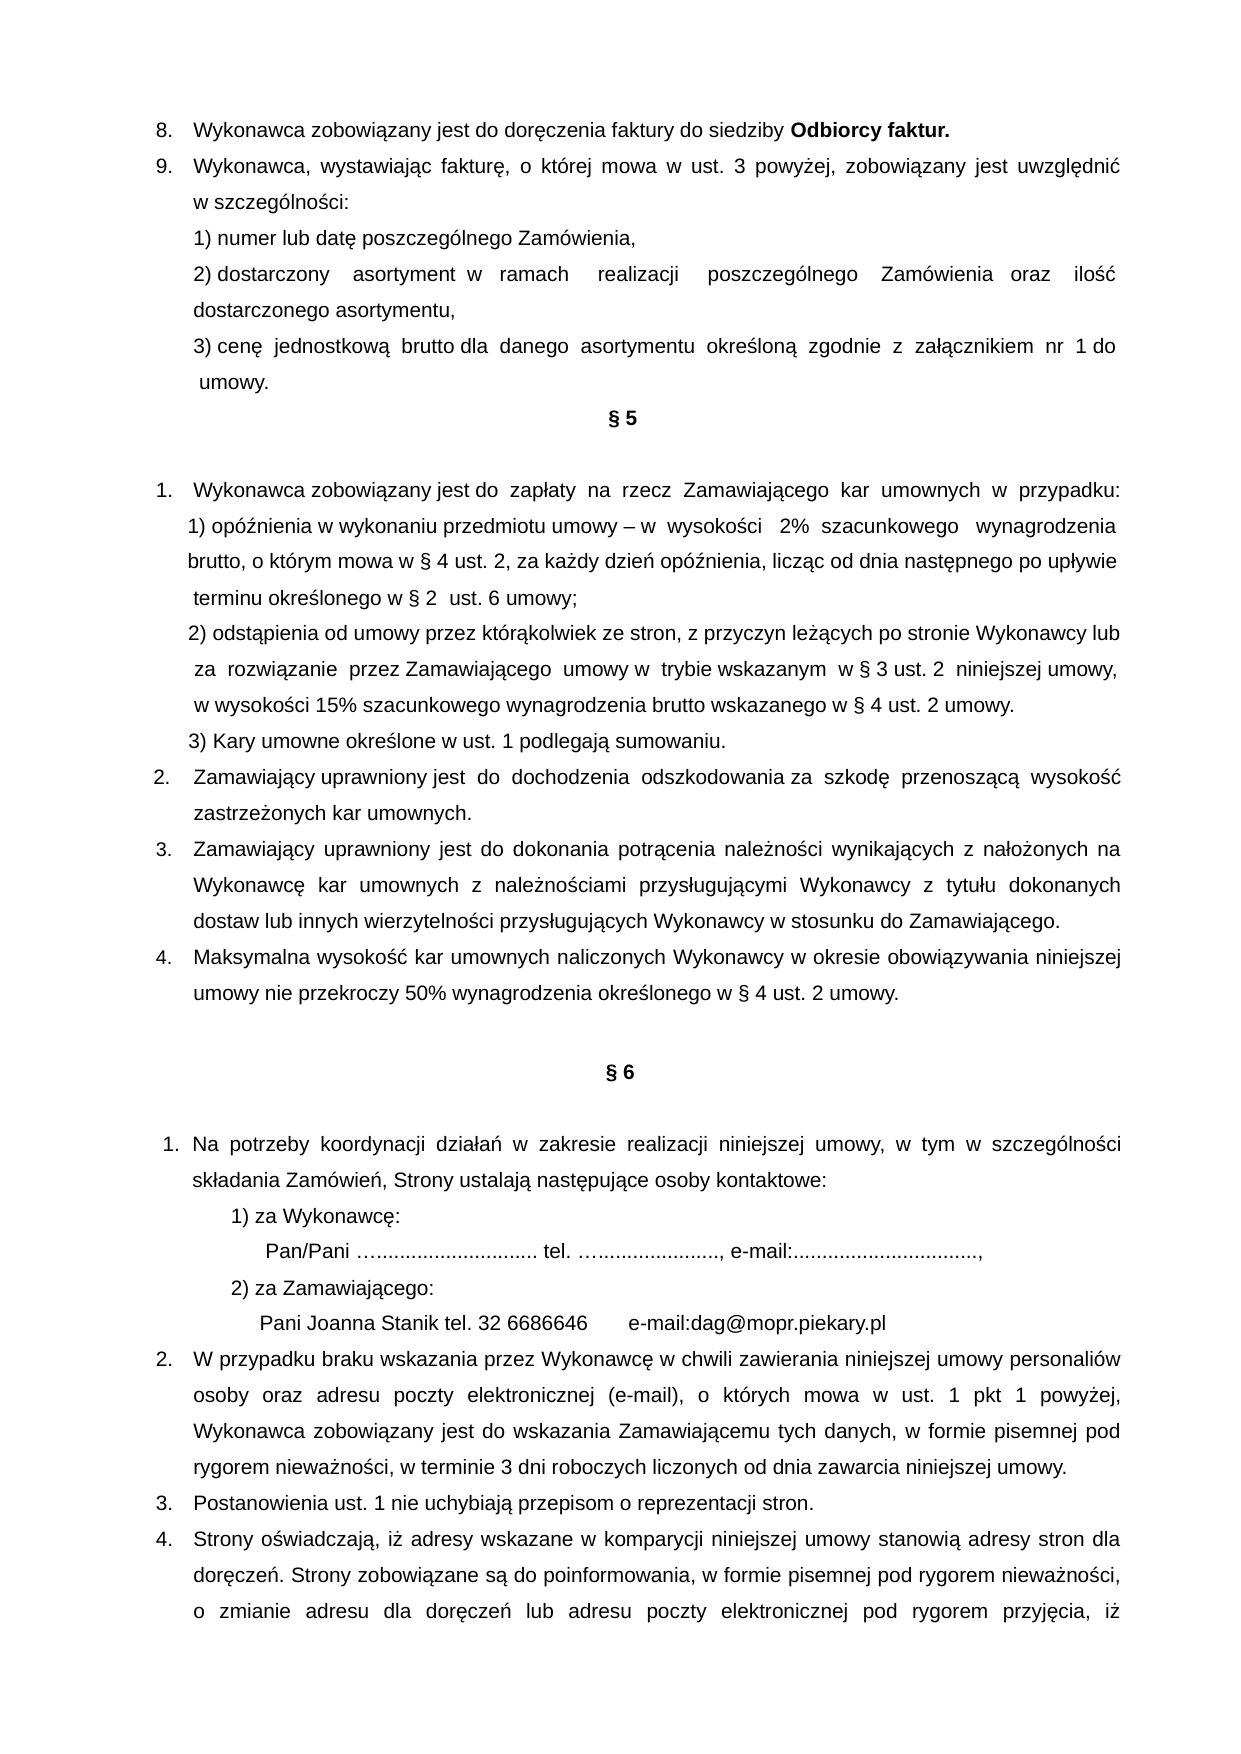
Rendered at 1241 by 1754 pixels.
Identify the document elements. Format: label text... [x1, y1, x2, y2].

list Wykonawca zobowiązany jest do zapłaty na rzecz Zamawiającego kar umownych w przypadku: [156, 477, 1122, 501]
text § 6 [118, 1060, 1122, 1084]
text Pani Joanna Stanik tel. 32 6686646 e-mail:dag@mopr.piekary.pl [231, 1311, 1122, 1335]
list Wykonawca zobowiązany jest do doręczenia faktury do siedziby Odbiorcy faktur. [156, 118, 1122, 142]
text za rozwiązanie przez Zamawiającego umowy w trybie wskazanym w § 3 ust. 2 niniejszej umowy, [153, 657, 1122, 681]
text Pan/Pani …............................ tel. …....................., e-mail:................................, [231, 1239, 1122, 1263]
list Na potrzeby koordynacji działań w zakresie realizacji niniejszej umowy, w tym w szczególności składania Zamówień, Strony ustalają następujące osoby kontaktowe: [162, 1132, 1122, 1191]
list Wykonawca, wystawiając fakturę, o której mowa w ust. 3 powyżej, zobowiązany jest uwzględnić w szczególności: [156, 154, 1122, 214]
list Maksymalna wysokość kar umownych naliczonych Wykonawcy w okresie obowiązywania niniejszej umowy nie przekroczy 50% wynagrodzenia określonego w § 4 ust. 2 umowy. [156, 945, 1122, 1004]
text zastrzeżonych kar umownych. [130, 801, 1122, 825]
text 3) cenę jednostkową brutto dla danego asortymentu określoną zgodnie z załącznikiem nr 1 do [193, 334, 1122, 358]
text dostarczonego asortymentu, [118, 298, 1122, 322]
text 1) opóźnienia w wykonaniu przedmiotu umowy – w wysokości 2% szacunkowego wynagrodzenia [118, 513, 1122, 537]
text umowy. [193, 370, 1122, 394]
list Strony oświadczają, iż adresy wskazane w komparycji niniejszej umowy stanowią adresy stron dla doręczeń. Strony zobowiązane są do poinformowania, w formie pisemnej pod rygorem nieważności, o zmianie adresu dla doręczeń lub adresu poczty elektronicznej pod rygorem przyjęcia, iż [156, 1527, 1122, 1623]
text 2) za Zamawiającego: [231, 1275, 1122, 1299]
text 3) Kary umowne określone w ust. 1 podlegają sumowaniu. [153, 729, 1122, 753]
text brutto, o którym mowa w § 4 ust. 2, za każdy dzień opóźnienia, licząc od dnia następnego po upływie [118, 549, 1122, 573]
list Postanowienia ust. 1 nie uchybiają przepisom o reprezentacji stron. [156, 1491, 1122, 1515]
list Zamawiający uprawniony jest do dokonania potrącenia należności wynikających z nałożonych na Wykonawcę kar umownych z należnościami przysługującymi Wykonawcy z tytułu dokonanych dostaw lub innych wierzytelności przysługujących Wykonawcy w stosunku do Zamawiającego. [156, 837, 1122, 933]
text § 5 [193, 406, 1122, 429]
text 2) odstąpienia od umowy przez którąkolwiek ze stron, z przyczyn leżących po stronie Wykonawcy lub [153, 621, 1122, 645]
text 1) za Wykonawcę: [231, 1203, 1122, 1227]
list W przypadku braku wskazania przez Wykonawcę w chwili zawierania niniejszej umowy personaliów osoby oraz adresu poczty elektronicznej (e-mail), o których mowa w ust. 1 pkt 1 powyżej, Wykonawca zobowiązany jest do wskazania Zamawiającemu tych danych, w formie pisemnej pod rygorem nieważności, w terminie 3 dni roboczych liczonych od dnia zawarcia niniejszej umowy. [156, 1347, 1122, 1479]
text terminu określonego w § 2 ust. 6 umowy; [118, 585, 1122, 609]
text 2) dostarczony asortyment w ramach realizacji poszczególnego Zamówienia oraz ilość [193, 262, 1122, 286]
text 1) numer lub datę poszczególnego Zamówienia, [193, 226, 1122, 250]
text w wysokości 15% szacunkowego wynagrodzenia brutto wskazanego w § 4 ust. 2 umowy. [153, 693, 1122, 717]
text 2. Zamawiający uprawniony jest do dochodzenia odszkodowania za szkodę przenoszącą wysokość [130, 765, 1122, 789]
